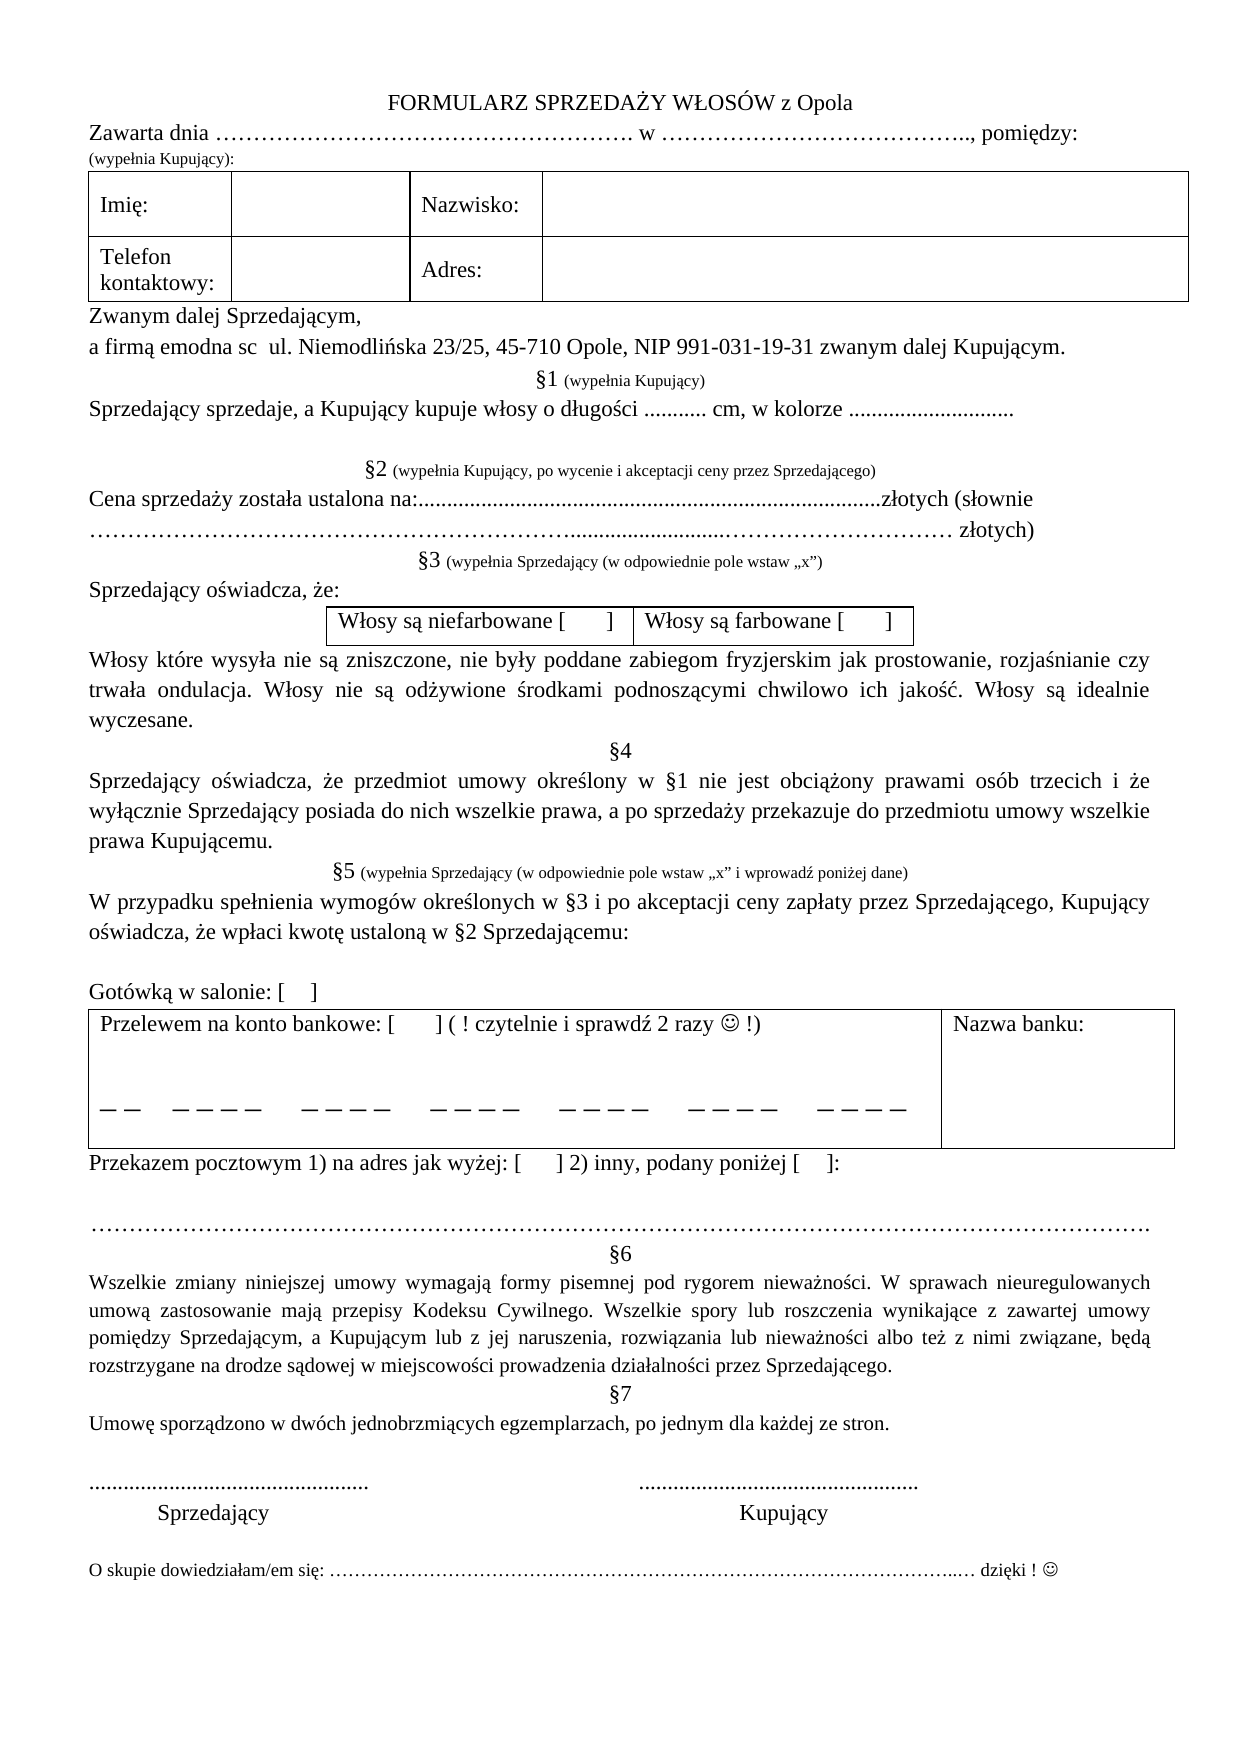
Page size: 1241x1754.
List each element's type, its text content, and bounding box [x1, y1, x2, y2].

text …………………………………………………………………………………………………………………………. [89, 1209, 1152, 1236]
text (wypełnia Kupujący): [89, 149, 1152, 168]
text FORMULARZ SPRZEDAŻY WŁOSÓW z Opola [89, 89, 1152, 115]
text §1 (wypełnia Kupujący) [89, 365, 1152, 391]
text §6 [89, 1240, 1152, 1266]
text a firmą emodna sc ul. Niemodlińska 23/25, 45-710 Opole, NIP 991-031-19-31 zwanym dalej Kupującym. [89, 332, 1152, 361]
table_header Nazwa banku: [942, 1010, 1174, 1148]
text §5 (wypełnia Sprzedający (w odpowiednie pole wstaw „x” i wprowadź poniżej dane) [89, 857, 1152, 884]
text Sprzedający Kupujący [89, 1499, 1152, 1525]
table_header Włosy są niefarbowane [ ] [327, 608, 633, 645]
text Zwanym dalej Sprzedającym, [89, 302, 1152, 329]
table_header Imię: [89, 172, 231, 236]
table_header [232, 172, 409, 236]
text Cena sprzedaży została ustalona na:.................................................................................złotych (słownie ………………………………………………………...........................………………………… złotych) [89, 486, 1152, 542]
table_header [543, 172, 1188, 236]
table_cell Adres: [411, 237, 542, 301]
table_cell [543, 237, 1188, 301]
text Umowę sporządzono w dwóch jednobrzmiących egzemplarzach, po jednym dla każdej ze stron. [89, 1411, 1152, 1435]
table_header Nazwisko: [411, 172, 542, 236]
table_cell Telefon kontaktowy: [89, 237, 231, 301]
text Przekazem pocztowym 1) na adres jak wyżej: [ ] 2) inny, podany poniżej [ ]: [89, 1149, 1152, 1176]
table_header Przelewem na konto bankowe: [ ] ( ! czytelnie i sprawdź 2 razy  !) _ _ _ _ _ _ _ _ _ _ _ _ _ _ _ _ _ _ _ _ _ _ _ _ _ _ [89, 1010, 941, 1148]
text Włosy które wysyła nie są zniszczone, nie były poddane zabiegom fryzjerskim jak prostowanie, rozjaśnianie czy trwała ondulacja. Włosy nie są odżywione środkami podnoszącymi chwilowo ich jakość. Włosy są idealnie wyczesane. [89, 646, 1152, 733]
text Gotówką w salonie: [ ] [89, 978, 1152, 1005]
text Zawarta dnia ………………………………………………. w ………………………………….., pomiędzy: [89, 119, 1152, 145]
text ................................................. ................................................. [89, 1468, 1152, 1495]
text §2 (wypełnia Kupujący, po wycenie i akceptacji ceny przez Sprzedającego) [89, 455, 1152, 482]
text Sprzedający oświadcza, że: [89, 576, 1152, 602]
text Sprzedający sprzedaje, a Kupujący kupuje włosy o długości ........... cm, w kolorze ............................. [89, 395, 1152, 421]
text §4 [89, 737, 1152, 763]
text §3 (wypełnia Sprzedający (w odpowiednie pole wstaw „x”) [89, 546, 1152, 572]
table_cell [232, 237, 409, 301]
text O skupie dowiedziałam/em się: ………………………………………………………………………………………..… dzięki !  [89, 1559, 1152, 1581]
text §7 [89, 1380, 1152, 1407]
text Sprzedający oświadcza, że przedmiot umowy określony w §1 nie jest obciążony prawami osób trzecich i że wyłącznie Sprzedający posiada do nich wszelkie prawa, a po sprzedaży przekazuje do przedmiotu umowy wszelkie prawa Kupującemu. [89, 767, 1152, 854]
table_header Włosy są farbowane [ ] [634, 608, 913, 645]
text Wszelkie zmiany niniejszej umowy wymagają formy pisemnej pod rygorem nieważności. W sprawach nieuregulowanych umową zastosowanie mają przepisy Kodeksu Cywilnego. Wszelkie spory lub roszczenia wynikające z zawartej umowy pomiędzy Sprzedającym, a Kupującym lub z jej naruszenia, rozwiązania lub nieważności albo też z nimi związane, będą rozstrzygane na drodze sądowej w miejscowości prowadzenia działalności przez Sprzedającego. [89, 1270, 1152, 1377]
text W przypadku spełnienia wymogów określonych w §3 i po akceptacji ceny zapłaty przez Sprzedającego, Kupujący oświadcza, że wpłaci kwotę ustaloną w §2 Sprzedającemu: [89, 888, 1152, 944]
